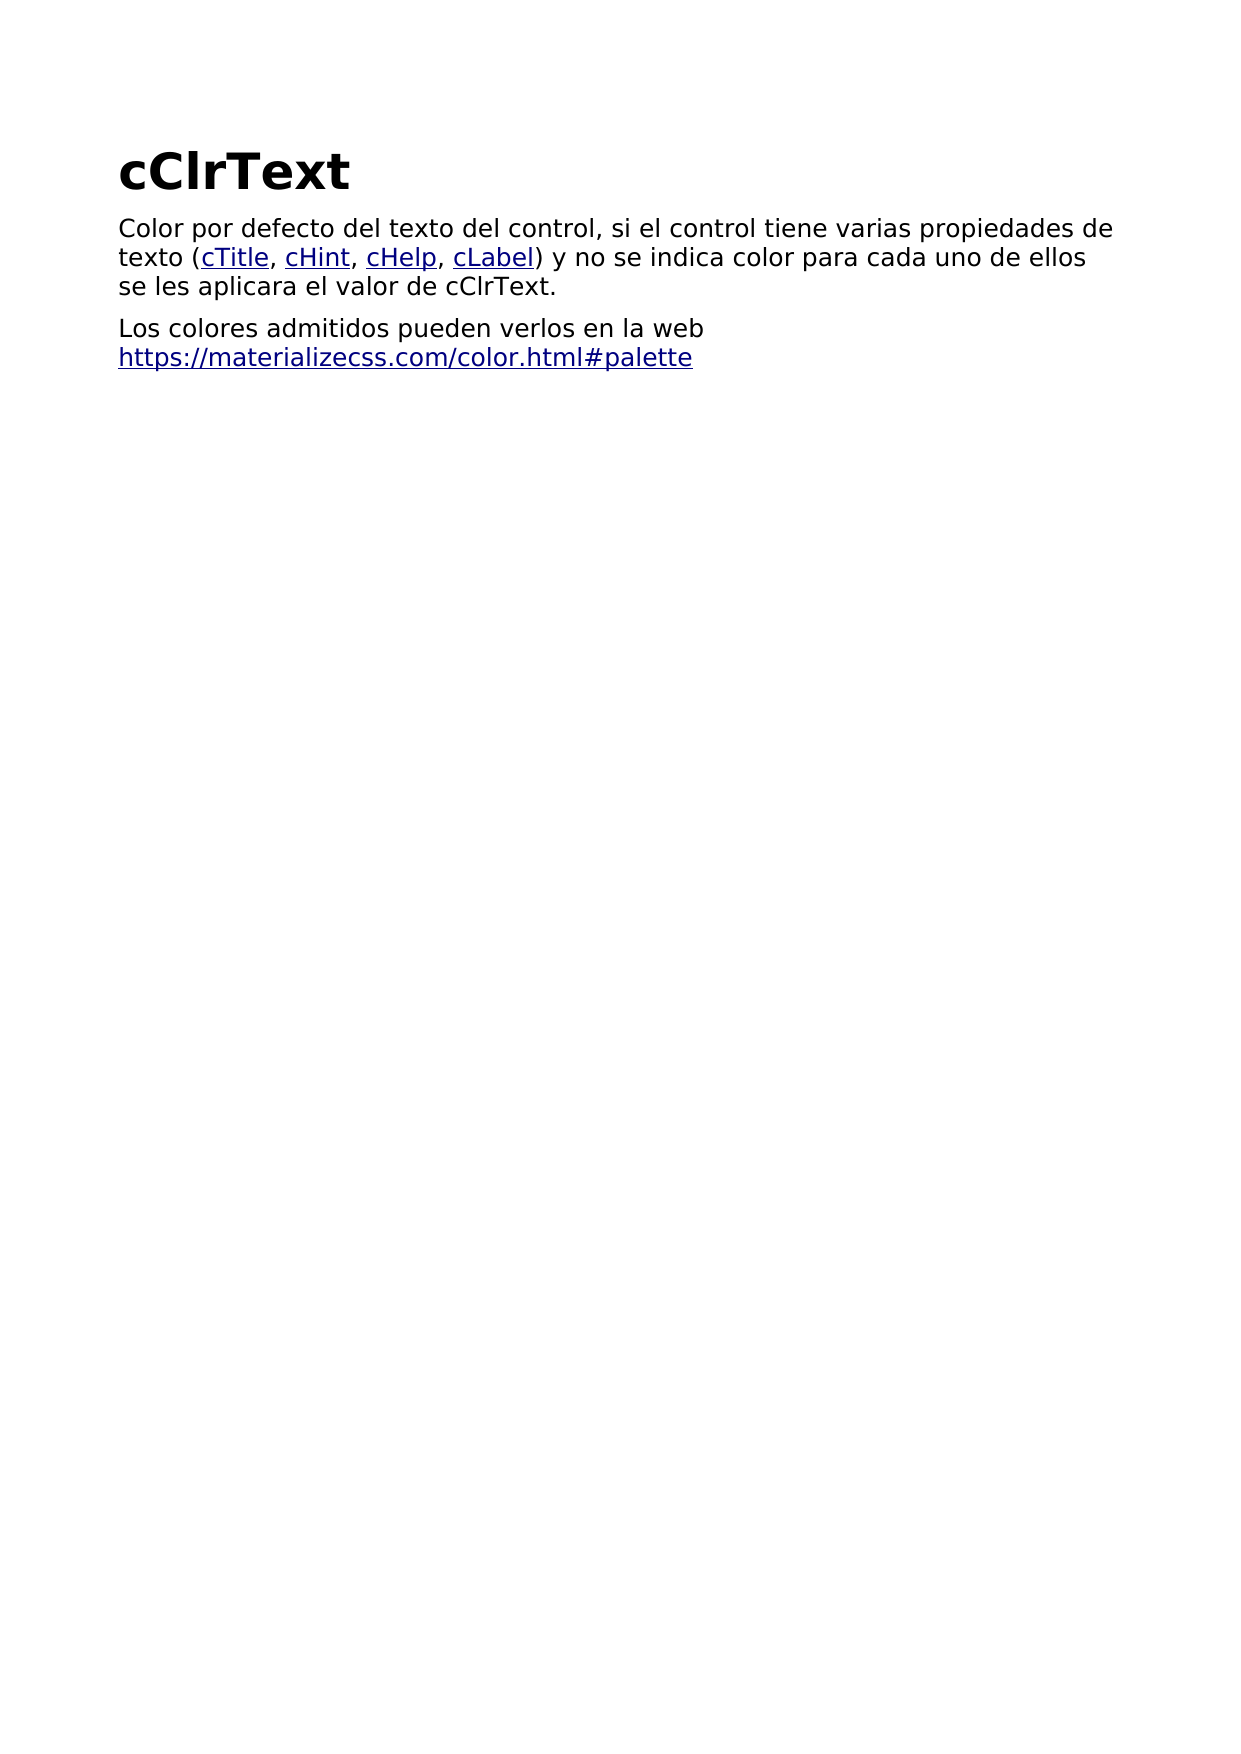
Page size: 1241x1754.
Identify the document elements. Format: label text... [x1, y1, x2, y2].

subtitle cClrText [118, 143, 1122, 201]
text Los colores admitidos pueden verlos en la web https://materializecss.com/color.html#palette [118, 314, 1122, 372]
text Color por defecto del texto del control, si el control tiene varias propiedades de texto (cTitle, cHint, cHelp, cLabel) y no se indica color para cada uno de ellos se les aplicara el valor de cClrText. [118, 214, 1122, 301]
